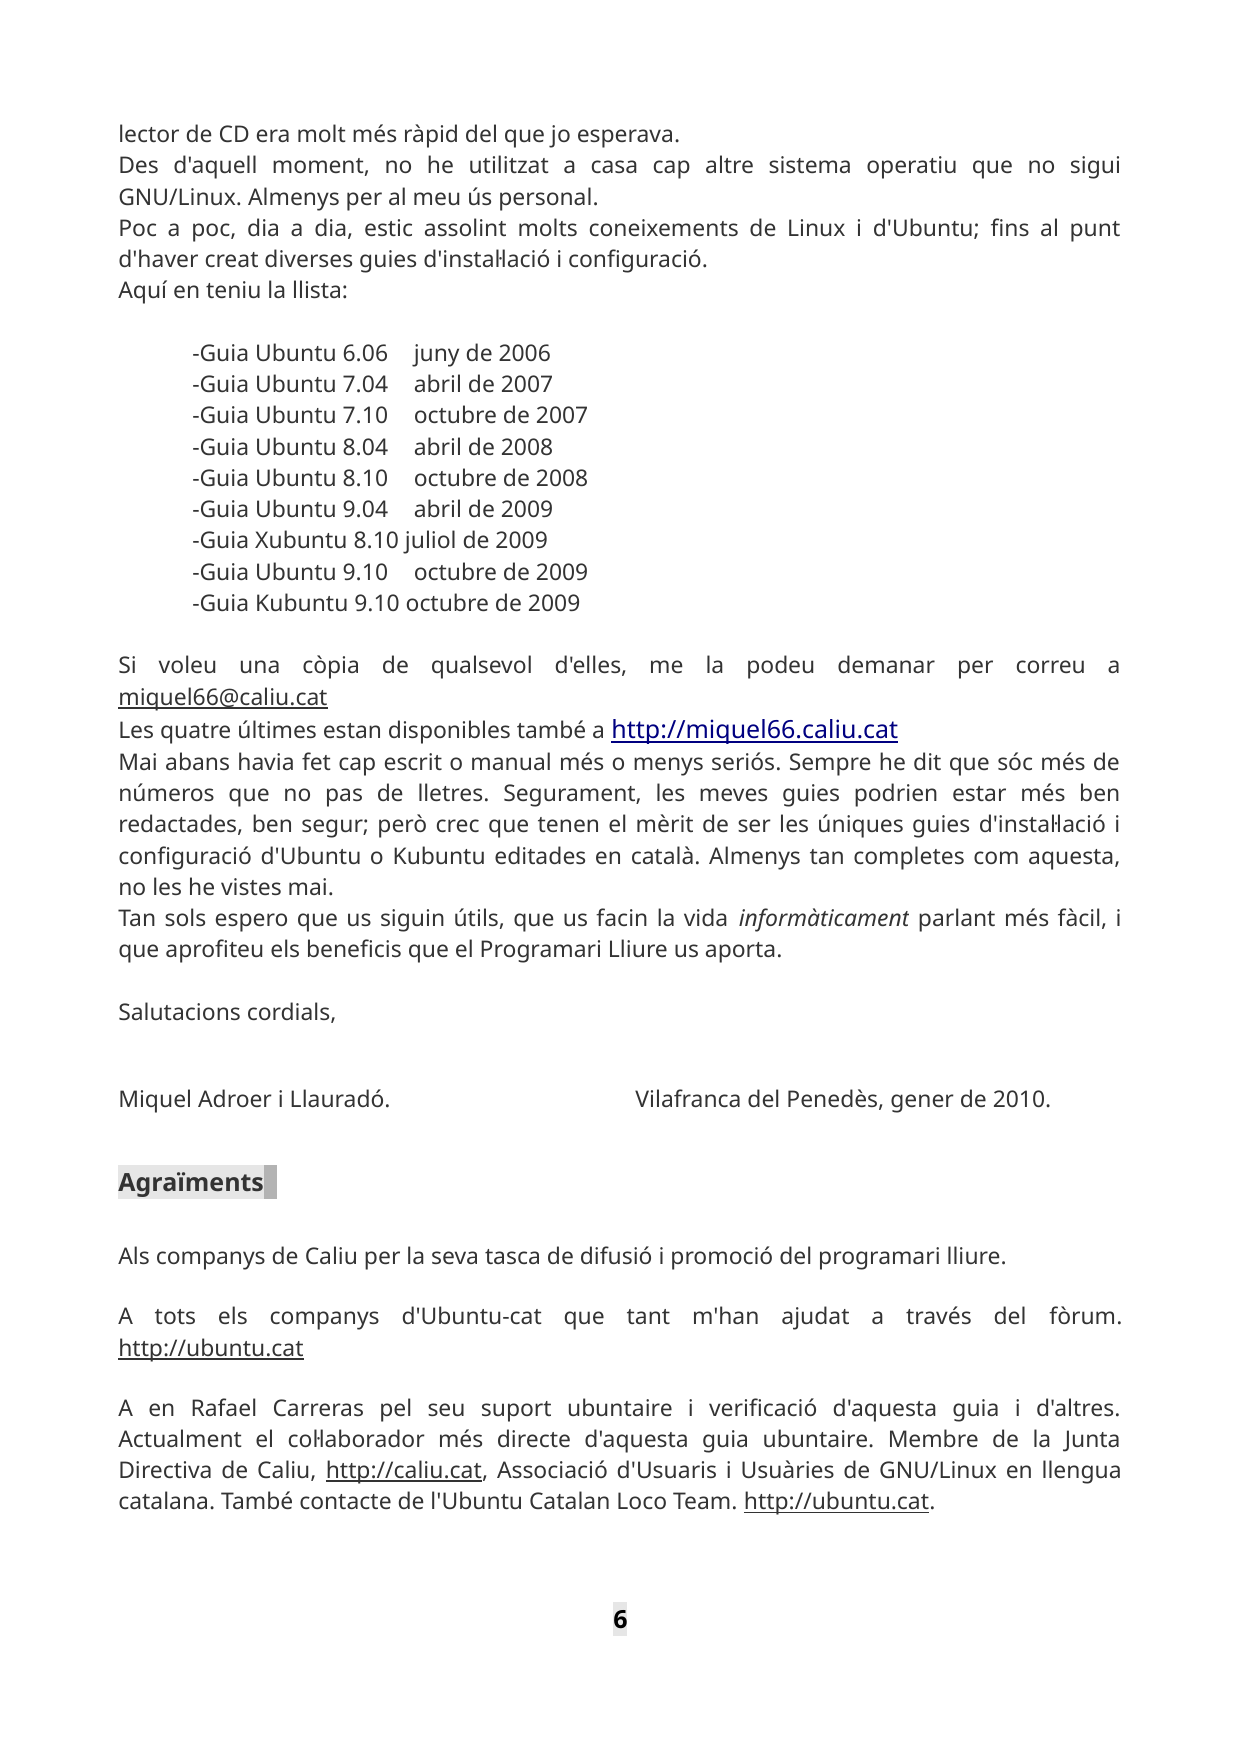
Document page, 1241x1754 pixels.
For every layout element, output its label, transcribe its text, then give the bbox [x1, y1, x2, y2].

text -Guia Ubuntu 7.04 abril de 2007 [118, 368, 1122, 399]
text Als companys de Caliu per la seva tasca de difusió i promoció del programari lliure. [118, 1240, 1122, 1271]
text Les quatre últimes estan disponibles també a http://miquel66.caliu.cat [118, 712, 1122, 746]
text -Guia Ubuntu 7.10 octubre de 2007 [118, 399, 1122, 431]
text A tots els companys d'Ubuntu-cat que tant m'han ajudat a través del fòrum. http://ubuntu.cat [118, 1300, 1122, 1363]
text Mai abans havia fet cap escrit o manual més o menys seriós. Sempre he dit que sóc més de números que no pas de lletres. Segurament, les meves guies podrien estar més ben redactades, ben segur; però crec que tenen el mèrit de ser les úniques guies d'instal·lació i configuració d'Ubuntu o Kubuntu editades en català. Almenys tan completes com aquesta, no les he vistes mai. [118, 746, 1122, 902]
text A en Rafael Carreras pel seu suport ubuntaire i verificació d'aquesta guia i d'altres. Actualment el coŀlaborador més directe d'aquesta guia ubuntaire. Membre de la Junta Directiva de Caliu, http://caliu.cat, Associació d'Usuaris i Usuàries de GNU/Linux en llengua catalana. També contacte de l'Ubuntu Catalan Loco Team. http://ubuntu.cat. [118, 1391, 1122, 1516]
text Aquí en teniu la llista: [118, 274, 1122, 306]
text Tan sols espero que us siguin útils, que us facin la vida informàticament parlant més fàcil, i que aprofiteu els beneficis que el Programari Lliure us aporta. [118, 902, 1122, 965]
text -Guia Ubuntu 6.06 juny de 2006 [118, 337, 1122, 368]
text Salutacions cordials, [118, 996, 1122, 1027]
text -Guia Xubuntu 8.10 juliol de 2009 [118, 524, 1122, 556]
text Agraïments [118, 1165, 1122, 1199]
text Si voleu una còpia de qualsevol d'elles, me la podeu demanar per correu a miquel66@caliu.cat [118, 649, 1122, 712]
text -Guia Kubuntu 9.10 octubre de 2009 [118, 587, 1122, 618]
text Miquel Adroer i Llauradó. Vilafranca del Penedès, gener de 2010. [118, 1083, 1122, 1115]
text lector de CD era molt més ràpid del que jo esperava. [118, 118, 1122, 149]
text -Guia Ubuntu 9.10 octubre de 2009 [118, 556, 1122, 587]
text Poc a poc, dia a dia, estic assolint molts coneixements de Linux i d'Ubuntu; fins al punt d'haver creat diverses guies d'instal·lació i configuració. [118, 212, 1122, 274]
text -Guia Ubuntu 8.04 abril de 2008 [118, 431, 1122, 462]
text Des d'aquell moment, no he utilitzat a casa cap altre sistema operatiu que no sigui GNU/Linux. Almenys per al meu ús personal. [118, 149, 1122, 212]
text -Guia Ubuntu 9.04 abril de 2009 [118, 493, 1122, 524]
text -Guia Ubuntu 8.10 octubre de 2008 [118, 462, 1122, 493]
